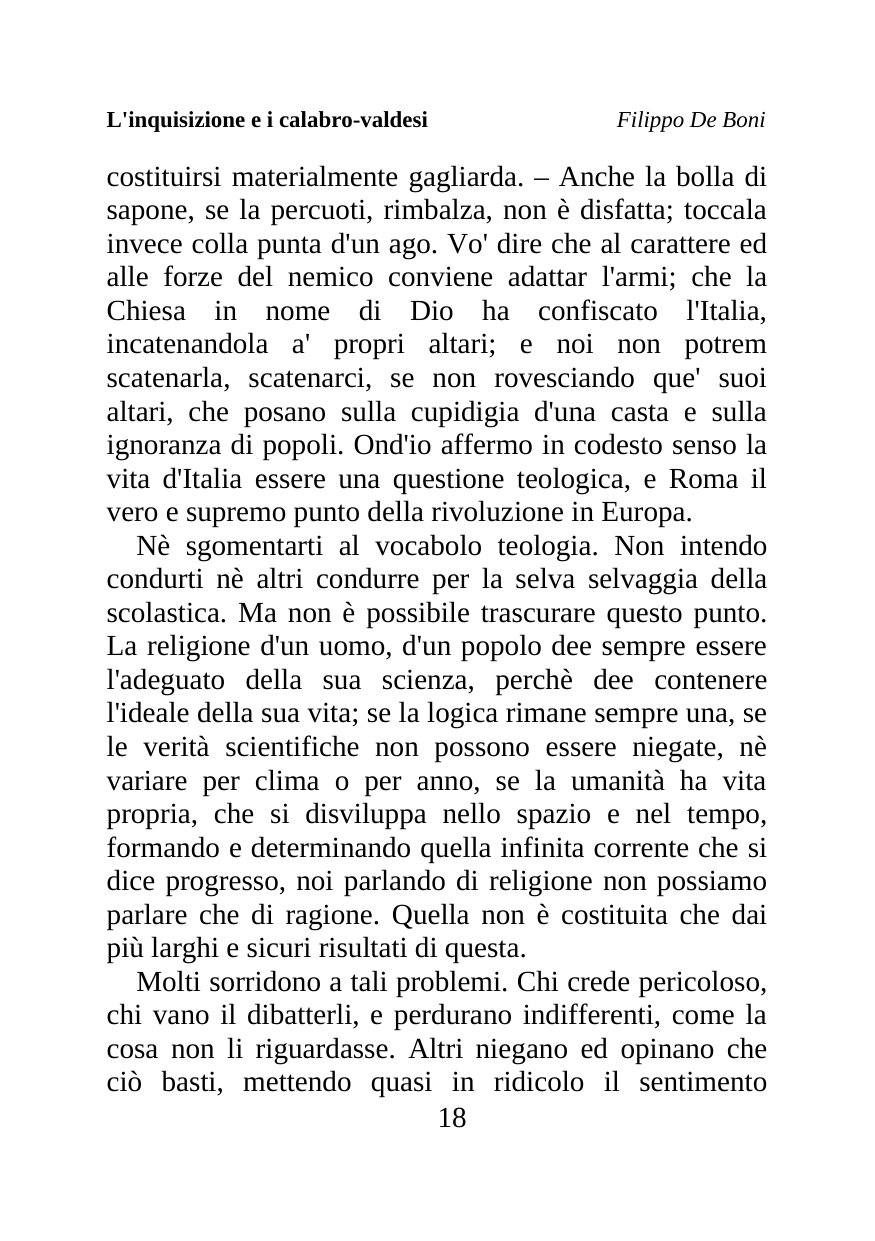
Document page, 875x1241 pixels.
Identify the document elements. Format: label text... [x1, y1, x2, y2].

text costituirsi materialmente gagliarda. – Anche la bolla di sapone, se la percuoti, rimbalza, non è disfatta; toccala invece colla punta d'un ago. Vo' dire che al carattere ed alle forze del nemico conviene adattar l'armi; che la Chiesa in nome di Dio ha confiscato l'Italia, incatenandola a' propri altari; e noi non potrem scatenarla, scatenarci, se non rovesciando que' suoi altari, che posano sulla cupidigia d'una casta e sulla ignoranza di popoli. Ond'io affermo in codesto senso la vita d'Italia essere una questione teologica, e Roma il vero e supremo punto della rivoluzione in Europa. [106, 159, 768, 528]
text Molti sorridono a tali problemi. Chi crede pericoloso, chi vano il dibatterli, e perdurano indifferenti, come la cosa non li riguardasse. Altri niegano ed opinano che ciò basti, mettendo quasi in ridicolo il sentimento [106, 964, 768, 1098]
text Nè sgomentarti al vocabolo teologia. Non intendo condurti nè altri condurre per la selva selvaggia della scolastica. Ma non è possibile trascurare questo punto. La religione d'un uomo, d'un popolo dee sempre essere l'adeguato della sua scienza, perchè dee contenere l'ideale della sua vita; se la logica rimane sempre una, se le verità scientifiche non possono essere niegate, nè variare per clima o per anno, se la umanità ha vita propria, che si disviluppa nello spazio e nel tempo, formando e determinando quella infinita corrente che si dice progresso, noi parlando di religione non possiamo parlare che di ragione. Quella non è costituita che dai più larghi e sicuri risultati di questa. [106, 528, 768, 964]
